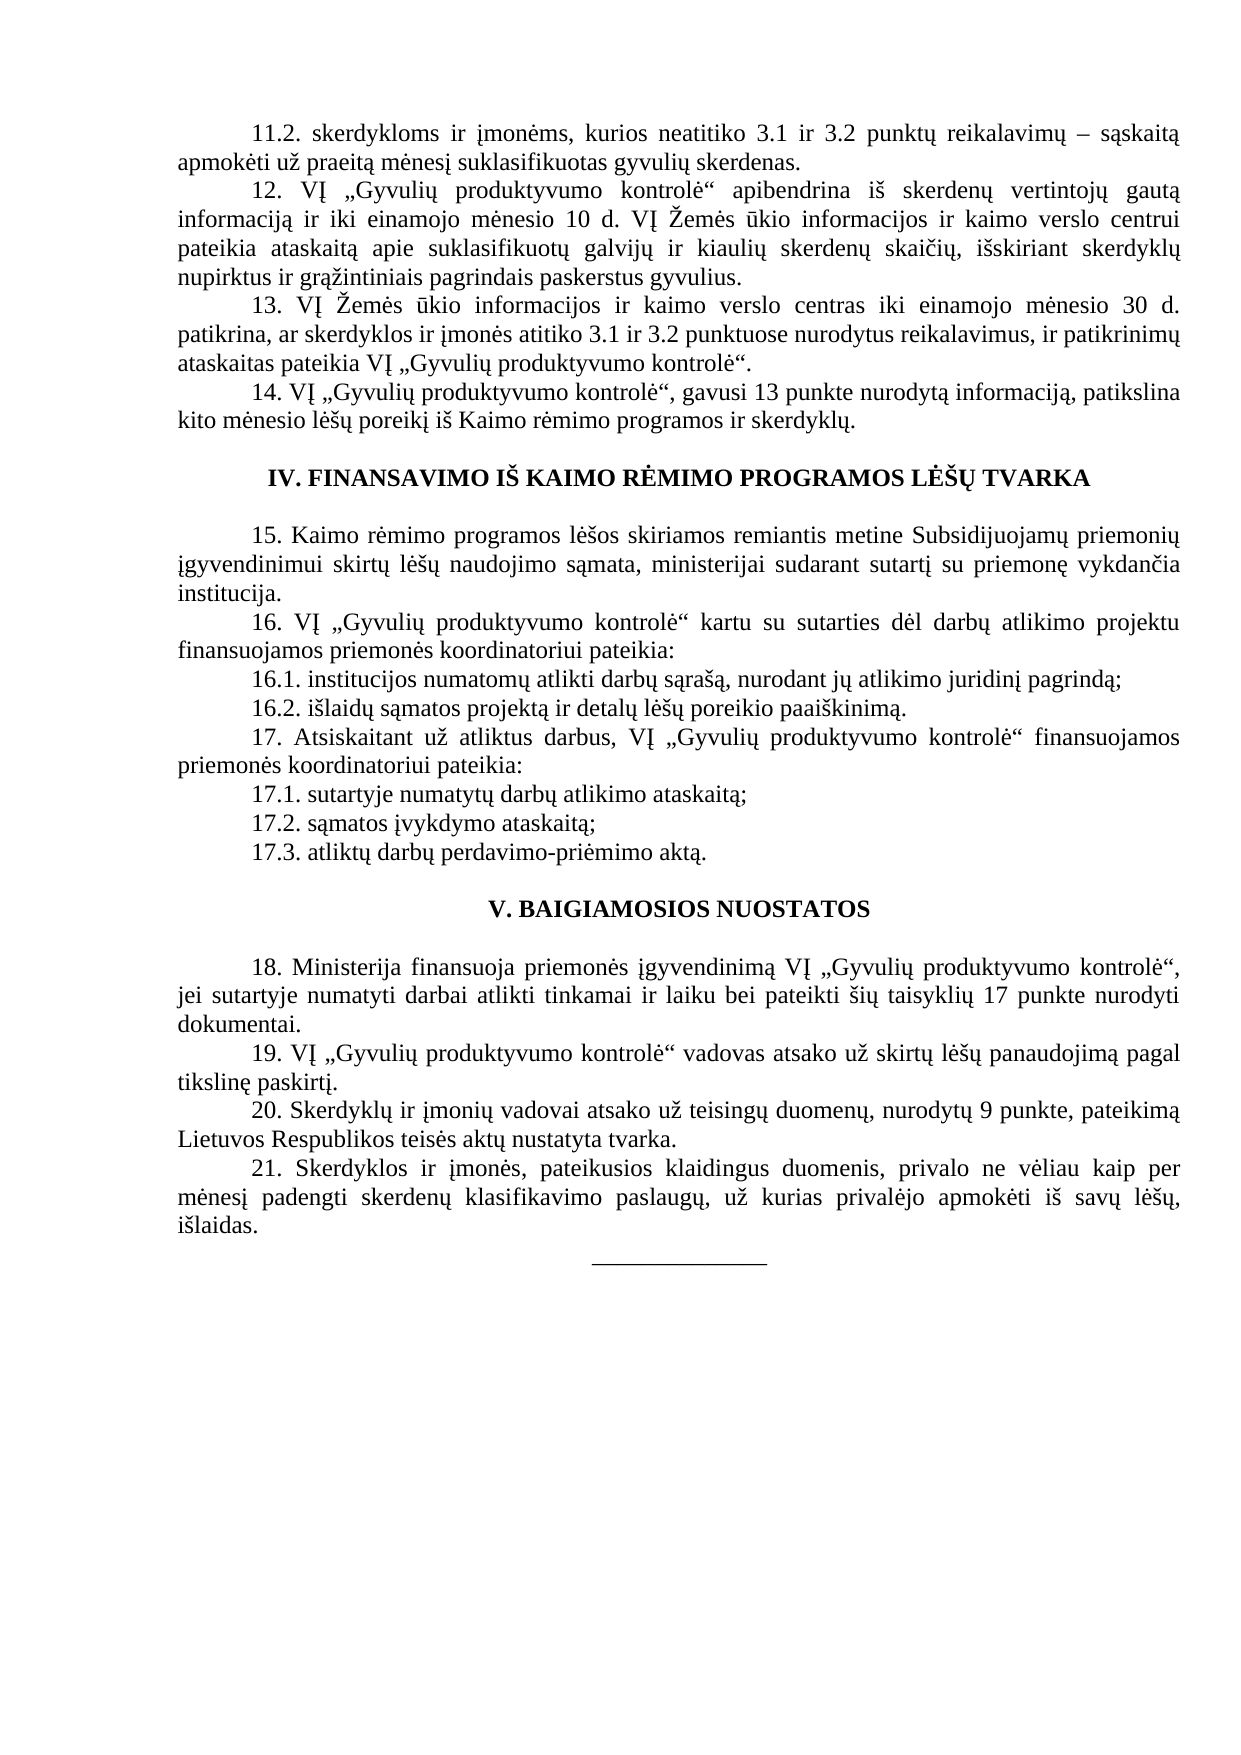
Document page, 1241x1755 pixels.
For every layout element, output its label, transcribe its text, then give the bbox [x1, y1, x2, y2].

text 13. VĮ Žemės ūkio informacijos ir kaimo verslo centras iki einamojo mėnesio 30 d. patikrina, ar skerdyklos ir įmonės atitiko 3.1 ir 3.2 punktuose nurodytus reikalavimus, ir patikrinimų ataskaitas pateikia VĮ „Gyvulių produktyvumo kontrolė“. [177, 291, 1181, 377]
text 16.2. išlaidų sąmatos projektą ir detalų lėšų poreikio paaiškinimą. [177, 693, 1181, 722]
text 11.2. skerdykloms ir įmonėms, kurios neatitiko 3.1 ir 3.2 punktų reikalavimų – sąskaitą apmokėti už praeitą mėnesį suklasifikuotas gyvulių skerdenas. [177, 118, 1181, 176]
text 14. VĮ „Gyvulių produktyvumo kontrolė“, gavusi 13 punkte nurodytą informaciją, patikslina kito mėnesio lėšų poreikį iš Kaimo rėmimo programos ir skerdyklų. [177, 377, 1181, 434]
text V. BAIGIAMOSIOS NUOSTATOS [177, 894, 1181, 923]
text 17. Atsiskaitant už atliktus darbus, VĮ „Gyvulių produktyvumo kontrolė“ finansuojamos priemonės koordinatoriui pateikia: [177, 722, 1181, 779]
text 15. Kaimo rėmimo programos lėšos skiriamos remiantis metine Subsidijuojamų priemonių įgyvendinimui skirtų lėšų naudojimo sąmata, ministerijai sudarant sutartį su priemonę vykdančia institucija. [177, 521, 1181, 607]
text 17.1. sutartyje numatytų darbų atlikimo ataskaitą; [177, 779, 1181, 808]
text 18. Ministerija finansuoja priemonės įgyvendinimą VĮ „Gyvulių produktyvumo kontrolė“, jei sutartyje numatyti darbai atlikti tinkamai ir laiku bei pateikti šių taisyklių 17 punkte nurodyti dokumentai. [177, 952, 1181, 1038]
text 16. VĮ „Gyvulių produktyvumo kontrolė“ kartu su sutarties dėl darbų atlikimo projektu finansuojamos priemonės koordinatoriui pateikia: [177, 607, 1181, 664]
text 19. VĮ „Gyvulių produktyvumo kontrolė“ vadovas atsako už skirtų lėšų panaudojimą pagal tikslinę paskirtį. [177, 1038, 1181, 1096]
text 16.1. institucijos numatomų atlikti darbų sąrašą, nurodant jų atlikimo juridinį pagrindą; [177, 664, 1181, 693]
text 20. Skerdyklų ir įmonių vadovai atsako už teisingų duomenų, nurodytų 9 punkte, pateikimą Lietuvos Respublikos teisės aktų nustatyta tvarka. [177, 1096, 1181, 1153]
text 17.2. sąmatos įvykdymo ataskaitą; [177, 808, 1181, 837]
text 12. VĮ „Gyvulių produktyvumo kontrolė“ apibendrina iš skerdenų vertintojų gautą informaciją ir iki einamojo mėnesio 10 d. VĮ Žemės ūkio informacijos ir kaimo verslo centrui pateikia ataskaitą apie suklasifikuotų galvijų ir kiaulių skerdenų skaičių, išskiriant skerdyklų nupirktus ir grąžintiniais pagrindais paskerstus gyvulius. [177, 176, 1181, 291]
text 17.3. atliktų darbų perdavimo-priėmimo aktą. [177, 837, 1181, 866]
text ______________ [177, 1239, 1181, 1268]
text 21. Skerdyklos ir įmonės, pateikusios klaidingus duomenis, privalo ne vėliau kaip per mėnesį padengti skerdenų klasifikavimo paslaugų, už kurias privalėjo apmokėti iš savų lėšų, išlaidas. [177, 1153, 1181, 1239]
text IV. FINANSAVIMO IŠ KAIMO RĖMIMO PROGRAMOS LĖŠŲ TVARKA [177, 463, 1181, 492]
